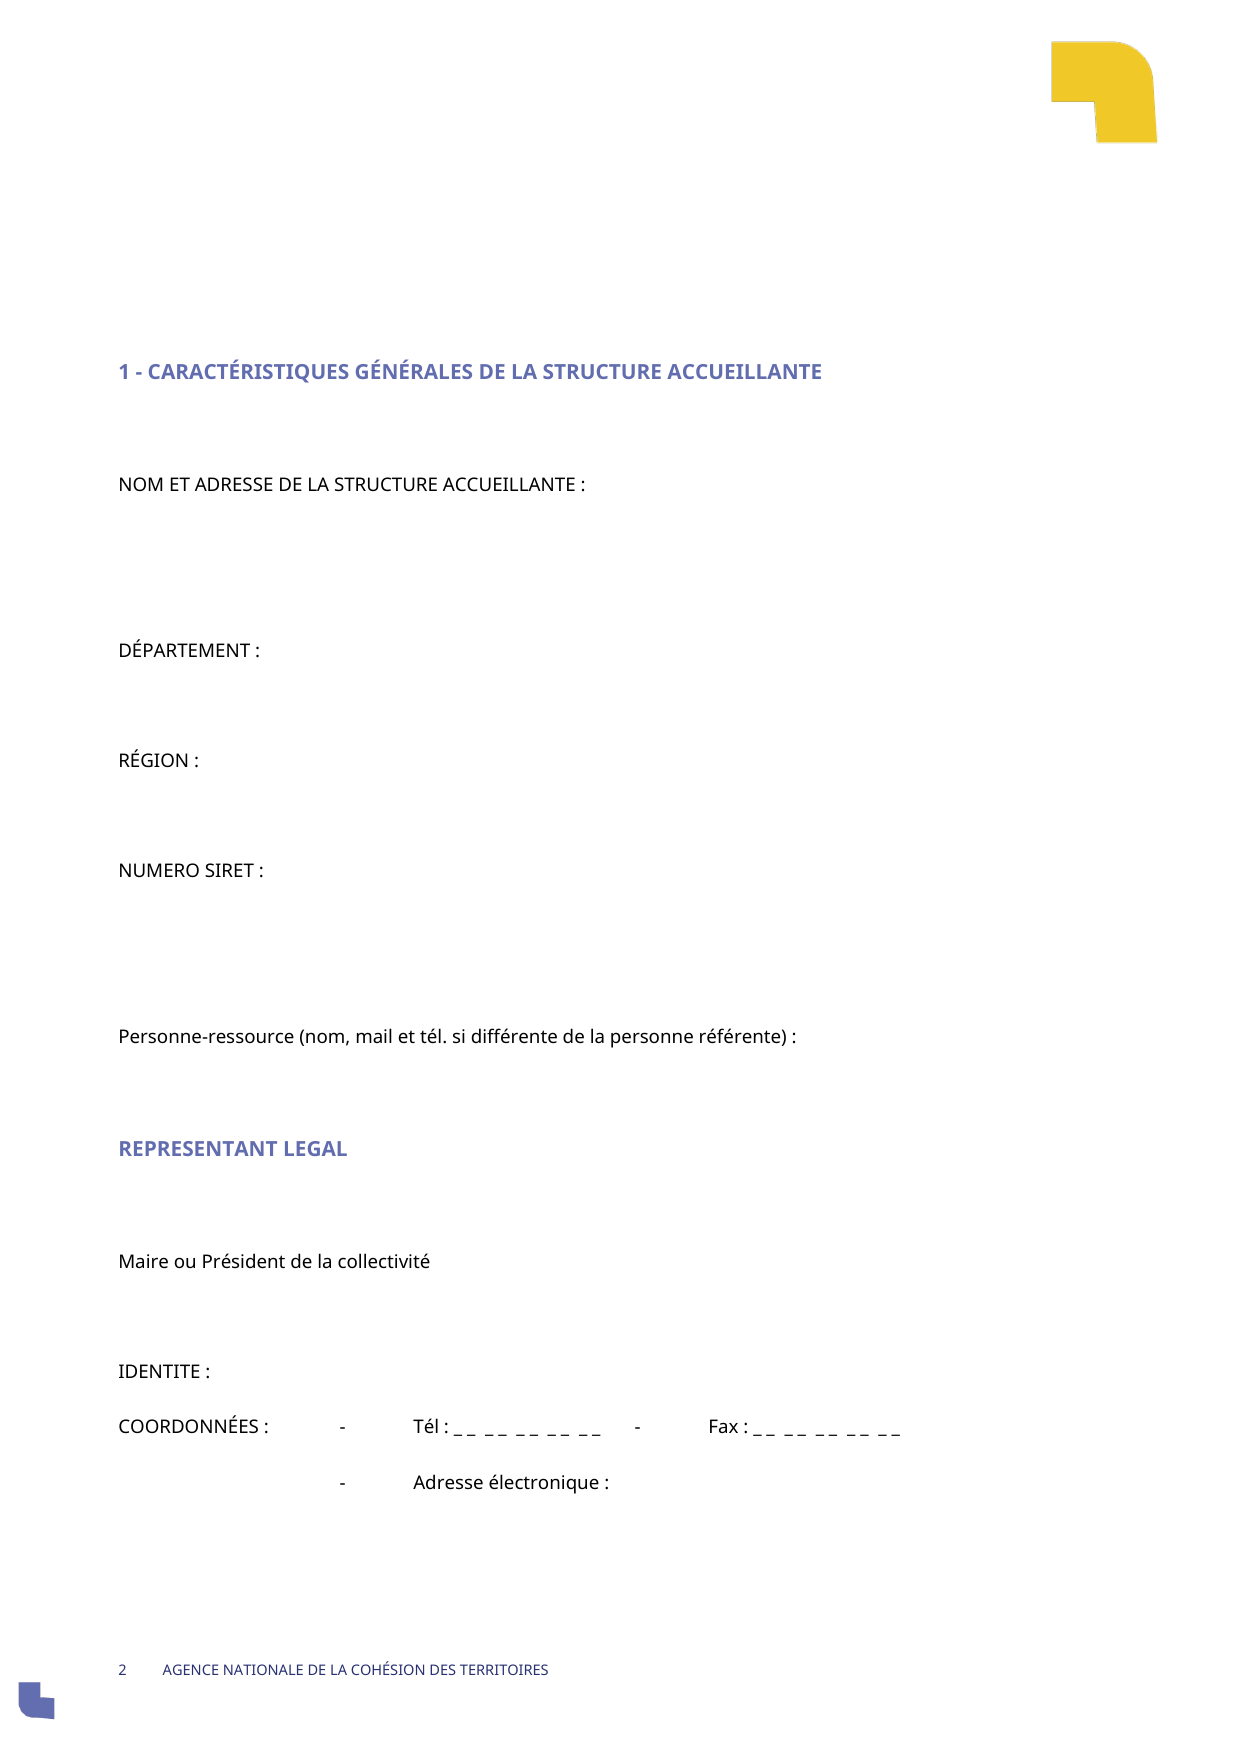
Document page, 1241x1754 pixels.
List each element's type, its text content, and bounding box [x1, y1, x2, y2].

text IDENTITE : [118, 1359, 1122, 1384]
subtitle REPRESENTANT LEGAL [118, 1134, 1122, 1162]
text COORDONNÉES : - Tél : _ _ _ _ _ _ _ _ _ _ - Fax : _ _ _ _ _ _ _ _ _ _ [118, 1414, 1122, 1439]
text NUMERO SIRET : [118, 858, 1122, 883]
text DÉPARTEMENT : [118, 637, 1122, 662]
picture [7, 1673, 64, 1728]
picture [1031, 29, 1180, 158]
text - Adresse électronique : [118, 1469, 1122, 1494]
text Personne-ressource (nom, mail et tél. si différente de la personne référente) : [118, 1023, 1122, 1049]
text Maire ou Président de la collectivité [118, 1248, 1122, 1274]
subtitle 1 - CARACTÉRISTIQUES GÉNÉRALES DE LA STRUCTURE ACCUEILLANTE [118, 357, 1122, 385]
text NOM ET ADRESSE DE LA STRUCTURE ACCUEILLANTE : [118, 471, 1122, 497]
text RÉGION : [118, 747, 1122, 773]
